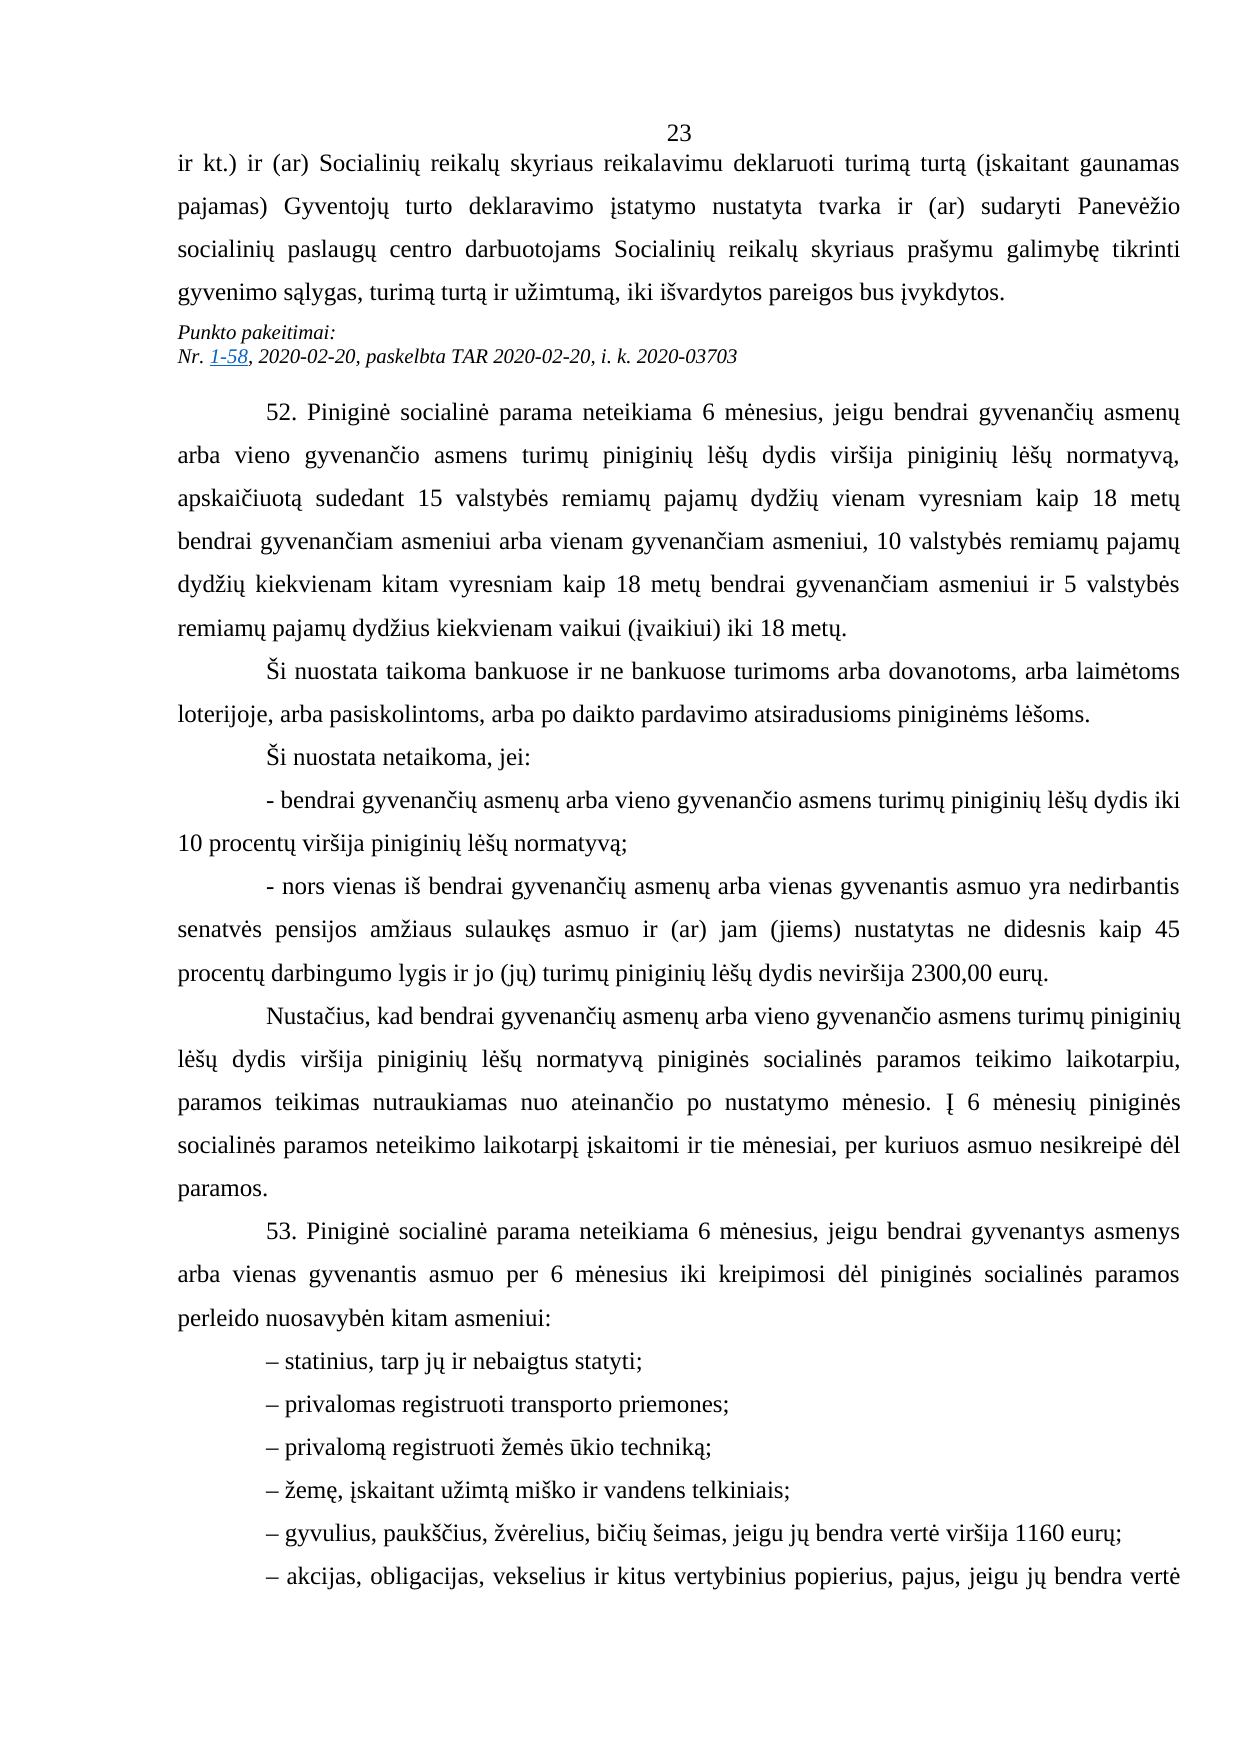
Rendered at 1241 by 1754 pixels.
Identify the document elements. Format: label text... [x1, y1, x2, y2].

text Ši nuostata taikoma bankuose ir ne bankuose turimoms arba dovanotoms, arba laimėtoms loterijoje, arba pasiskolintoms, arba po daikto pardavimo atsiradusioms piniginėms lėšoms. [177, 656, 1181, 728]
text – statinius, tarp jų ir nebaigtus statyti; [177, 1346, 1181, 1374]
text 52. Piniginė socialinė parama neteikiama 6 mėnesius, jeigu bendrai gyvenančių asmenų arba vieno gyvenančio asmens turimų piniginių lėšų dydis viršija piniginių lėšų normatyvą, apskaičiuotą sudedant 15 valstybės remiamų pajamų dydžių vienam vyresniam kaip 18 metų bendrai gyvenančiam asmeniui arba vienam gyvenančiam asmeniui, 10 valstybės remiamų pajamų dydžių kiekvienam kitam vyresniam kaip 18 metų bendrai gyvenančiam asmeniui ir 5 valstybės remiamų pajamų dydžius kiekvienam vaikui (įvaikiui) iki 18 metų. [177, 397, 1181, 641]
text Ši nuostata netaikoma, jei: [177, 742, 1181, 771]
text - bendrai gyvenančių asmenų arba vieno gyvenančio asmens turimų piniginių lėšų dydis iki 10 procentų viršija piniginių lėšų normatyvą; [177, 785, 1181, 857]
text – žemę, įskaitant užimtą miško ir vandens telkiniais; [177, 1475, 1181, 1504]
text – privalomas registruoti transporto priemones; [177, 1389, 1181, 1418]
text – gyvulius, paukščius, žvėrelius, bičių šeimas, jeigu jų bendra vertė viršija 1160 eurų; [177, 1518, 1181, 1547]
text – akcijas, obligacijas, vekselius ir kitus vertybinius popierius, pajus, jeigu jų bendra vertė [177, 1561, 1181, 1590]
text – privalomą registruoti žemės ūkio techniką; [177, 1432, 1181, 1461]
text Punkto pakeitimai: [177, 320, 1181, 344]
text - nors vienas iš bendrai gyvenančių asmenų arba vienas gyvenantis asmuo yra nedirbantis senatvės pensijos amžiaus sulaukęs asmuo ir (ar) jam (jiems) nustatytas ne didesnis kaip 45 procentų darbingumo lygis ir jo (jų) turimų piniginių lėšų dydis neviršija 2300,00 eurų. [177, 871, 1181, 986]
text ir kt.) ir (ar) Socialinių reikalų skyriaus reikalavimu deklaruoti turimą turtą (įskaitant gaunamas pajamas) Gyventojų turto deklaravimo įstatymo nustatyta tvarka ir (ar) sudaryti Panevėžio socialinių paslaugų centro darbuotojams Socialinių reikalų skyriaus prašymu galimybę tikrinti gyvenimo sąlygas, turimą turtą ir užimtumą, iki išvardytos pareigos bus įvykdytos. [177, 148, 1181, 306]
text 53. Piniginė socialinė parama neteikiama 6 mėnesius, jeigu bendrai gyvenantys asmenys arba vienas gyvenantis asmuo per 6 mėnesius iki kreipimosi dėl piniginės socialinės paramos perleido nuosavybėn kitam asmeniui: [177, 1216, 1181, 1331]
text Nustačius, kad bendrai gyvenančių asmenų arba vieno gyvenančio asmens turimų piniginių lėšų dydis viršija piniginių lėšų normatyvą piniginės socialinės paramos teikimo laikotarpiu, paramos teikimas nutraukiamas nuo ateinančio po nustatymo mėnesio. Į 6 mėnesių piniginės socialinės paramos neteikimo laikotarpį įskaitomi ir tie mėnesiai, per kuriuos asmuo nesikreipė dėl paramos. [177, 1001, 1181, 1202]
text Nr. 1-58, 2020-02-20, paskelbta TAR 2020-02-20, i. k. 2020-03703 [177, 344, 1181, 368]
